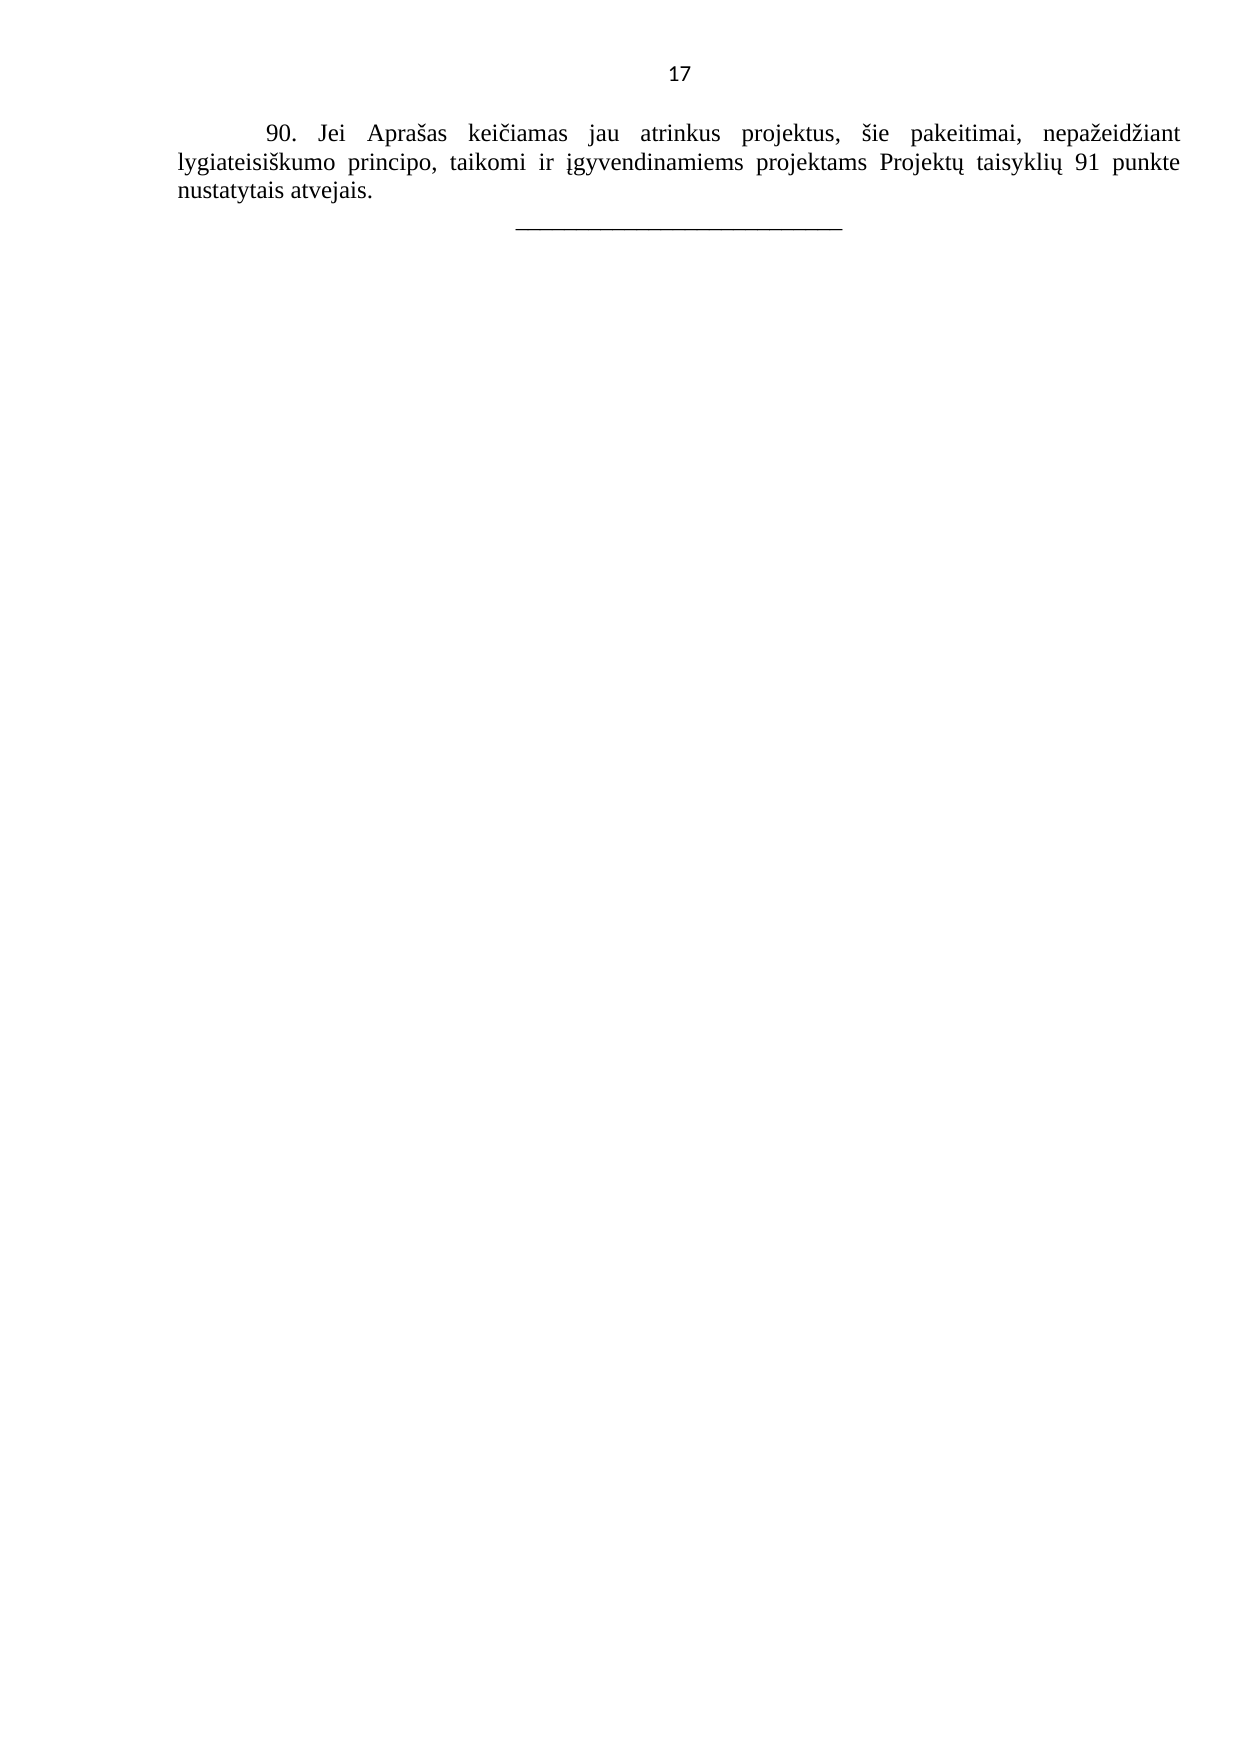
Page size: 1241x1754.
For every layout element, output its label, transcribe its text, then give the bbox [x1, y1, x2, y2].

text ___________________________ [177, 204, 1181, 233]
text 90. Jei Aprašas keičiamas jau atrinkus projektus, šie pakeitimai, nepažeidžiant lygiateisiškumo principo, taikomi ir įgyvendinamiems projektams Projektų taisyklių 91 punkte nustatytais atvejais. [177, 118, 1181, 204]
